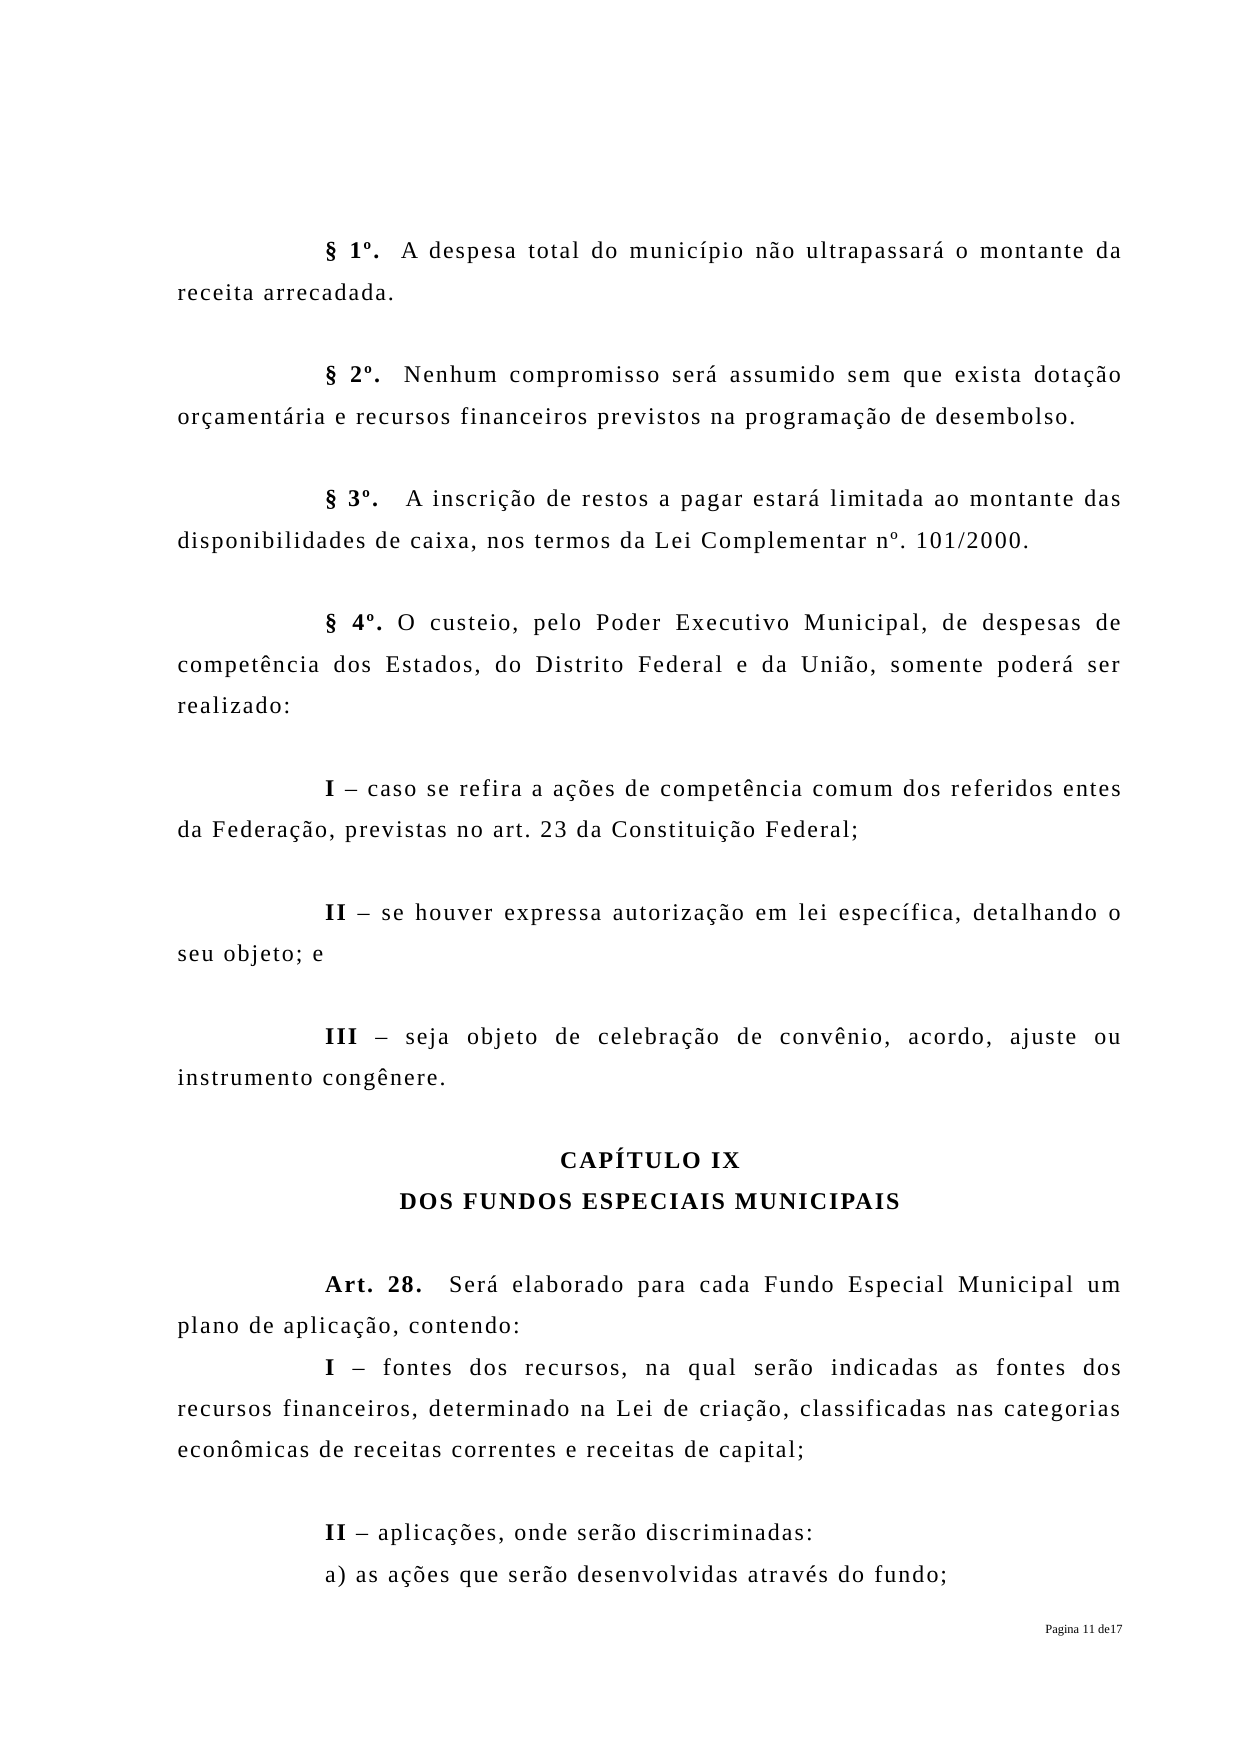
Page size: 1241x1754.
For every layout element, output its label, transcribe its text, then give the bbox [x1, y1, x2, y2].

subtitle CAPÍTULO IX [177, 1146, 1122, 1174]
text DOS FUNDOS ESPECIAIS MUNICIPAIS [177, 1187, 1122, 1215]
text a) as ações que serão desenvolvidas através do fundo; [177, 1559, 1122, 1587]
text I – caso se refira a ações de competência comum dos referidos entes da Federação, previstas no art. 23 da Constituição Federal; [177, 774, 1122, 843]
text II – se houver expressa autorização em lei específica, detalhando o seu objeto; e [177, 898, 1122, 967]
text I – fontes dos recursos, na qual serão indicadas as fontes dos recursos financeiros, determinado na Lei de criação, classificadas nas categorias econômicas de receitas correntes e receitas de capital; [177, 1353, 1122, 1463]
text II – aplicações, onde serão discriminadas: [177, 1518, 1122, 1546]
text Art. 28. Será elaborado para cada Fundo Especial Municipal um plano de aplicação, contendo: [177, 1270, 1122, 1339]
text III – seja objeto de celebração de convênio, acordo, ajuste ou instrumento congênere. [177, 1022, 1122, 1091]
text § 3º. A inscrição de restos a pagar estará limitada ao montante das disponibilidades de caixa, nos termos da Lei Complementar nº. 101/2000. [177, 484, 1122, 553]
text § 4º. O custeio, pelo Poder Executivo Municipal, de despesas de competência dos Estados, do Distrito Federal e da União, somente poderá ser realizado: [177, 608, 1122, 719]
text § 1º. A despesa total do município não ultrapassará o montante da receita arrecadada. [177, 236, 1122, 305]
text § 2º. Nenhum compromisso será assumido sem que exista dotação orçamentária e recursos financeiros previstos na programação de desembolso. [177, 360, 1122, 429]
